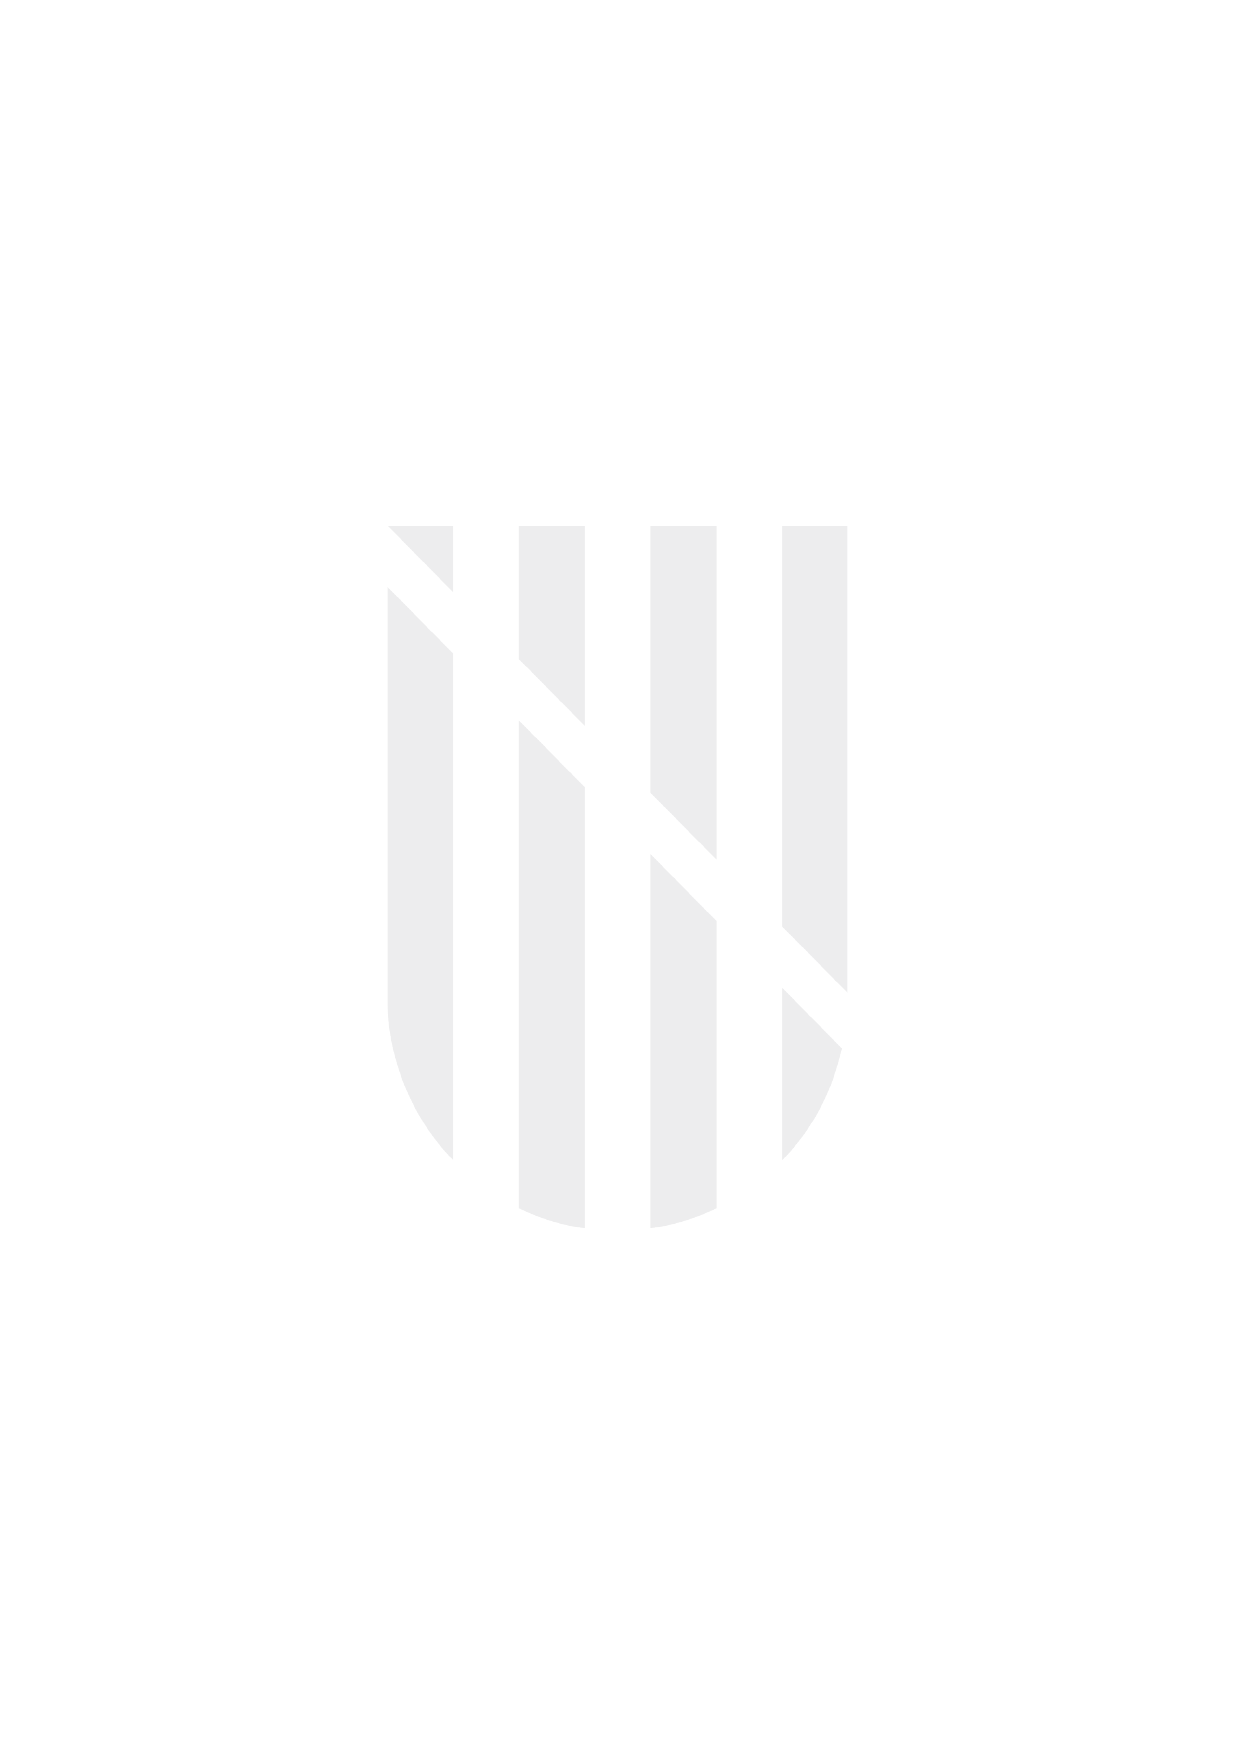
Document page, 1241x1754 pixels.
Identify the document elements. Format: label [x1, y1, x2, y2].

picture [387, 526, 848, 1228]
